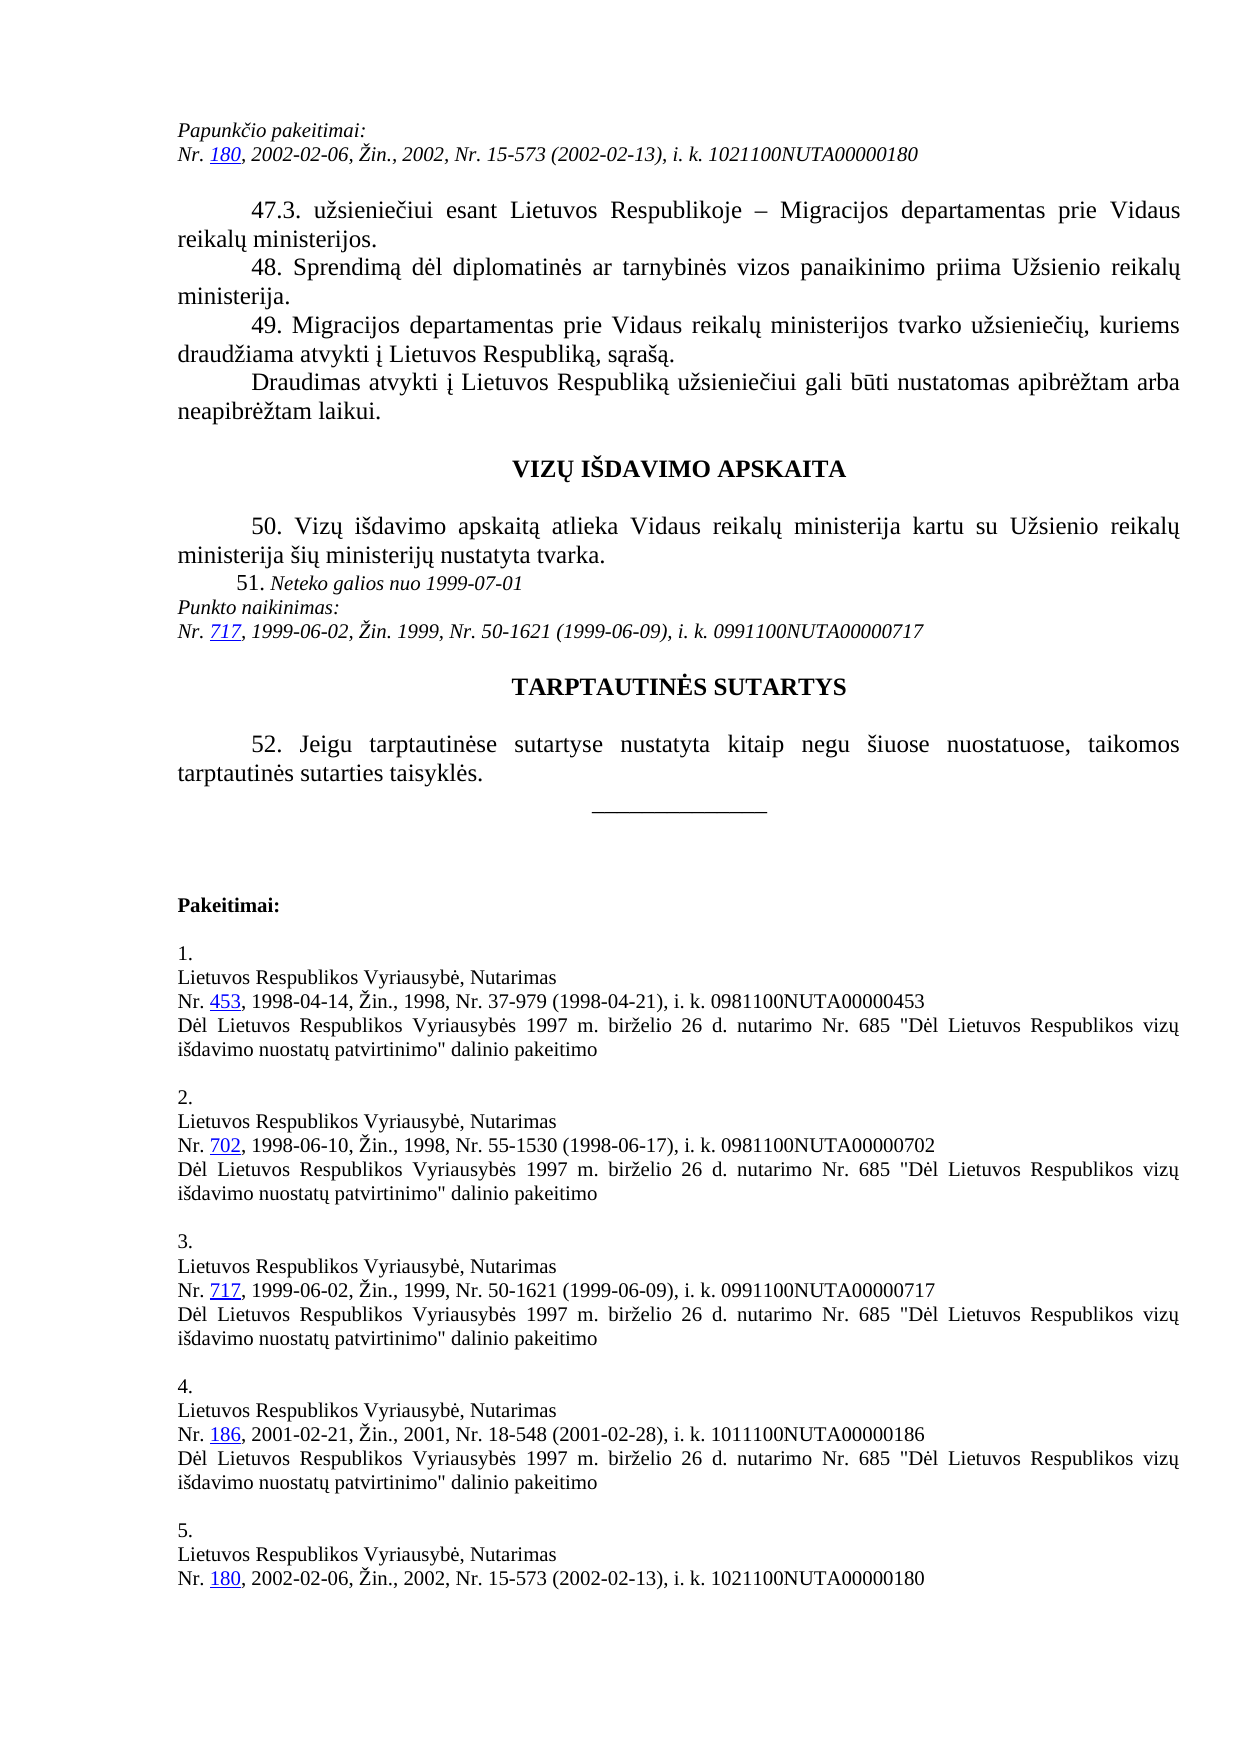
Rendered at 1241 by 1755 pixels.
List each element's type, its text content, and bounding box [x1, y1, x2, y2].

text Nr. 702, 1998-06-10, Žin., 1998, Nr. 55-1530 (1998-06-17), i. k. 0981100NUTA00000702 [177, 1133, 1181, 1157]
text ______________ [177, 787, 1181, 816]
text 3. [177, 1229, 1181, 1253]
text Nr. 453, 1998-04-14, Žin., 1998, Nr. 37-979 (1998-04-21), i. k. 0981100NUTA00000453 [177, 989, 1181, 1013]
text 52. Jeigu tarptautinėse sutartyse nustatyta kitaip negu šiuose nuostatuose, taikomos tarptautinės sutarties taisyklės. [177, 729, 1181, 787]
text 2. [177, 1085, 1181, 1109]
text Dėl Lietuvos Respublikos Vyriausybės 1997 m. birželio 26 d. nutarimo Nr. 685 "Dėl Lietuvos Respublikos vizų išdavimo nuostatų patvirtinimo" dalinio pakeitimo [177, 1157, 1181, 1205]
text Dėl Lietuvos Respublikos Vyriausybės 1997 m. birželio 26 d. nutarimo Nr. 685 "Dėl Lietuvos Respublikos vizų išdavimo nuostatų patvirtinimo" dalinio pakeitimo [177, 1302, 1181, 1350]
text Lietuvos Respublikos Vyriausybė, Nutarimas [177, 1398, 1181, 1422]
text Papunkčio pakeitimai: [177, 118, 1181, 142]
text Dėl Lietuvos Respublikos Vyriausybės 1997 m. birželio 26 d. nutarimo Nr. 685 "Dėl Lietuvos Respublikos vizų išdavimo nuostatų patvirtinimo" dalinio pakeitimo [177, 1446, 1181, 1494]
text Nr. 180, 2002-02-06, Žin., 2002, Nr. 15-573 (2002-02-13), i. k. 1021100NUTA00000180 [177, 142, 1181, 166]
text Punkto naikinimas: [177, 595, 1181, 619]
text 4. [177, 1374, 1181, 1398]
text Dėl Lietuvos Respublikos Vyriausybės 1997 m. birželio 26 d. nutarimo Nr. 685 "Dėl Lietuvos Respublikos vizų išdavimo nuostatų patvirtinimo" dalinio pakeitimo [177, 1013, 1181, 1061]
text Lietuvos Respublikos Vyriausybė, Nutarimas [177, 1109, 1181, 1133]
text 50. Vizų išdavimo apskaitą atlieka Vidaus reikalų ministerija kartu su Užsienio reikalų ministerija šių ministerijų nustatyta tvarka. [177, 511, 1181, 569]
text 51. Neteko galios nuo 1999-07-01 [177, 569, 1181, 595]
text Nr. 186, 2001-02-21, Žin., 2001, Nr. 18-548 (2001-02-28), i. k. 1011100NUTA00000186 [177, 1422, 1181, 1446]
text Lietuvos Respublikos Vyriausybė, Nutarimas [177, 1253, 1181, 1278]
text Nr. 717, 1999-06-02, Žin., 1999, Nr. 50-1621 (1999-06-09), i. k. 0991100NUTA00000717 [177, 1278, 1181, 1302]
text Vizų išdavimo apskaita [177, 454, 1181, 482]
text 47.3. užsieniečiui esant Lietuvos Respublikoje – Migracijos departamentas prie Vidaus reikalų ministerijos. [177, 195, 1181, 252]
text 48. Sprendimą dėl diplomatinės ar tarnybinės vizos panaikinimo priima Užsienio reikalų ministerija. [177, 252, 1181, 310]
text 1. [177, 941, 1181, 965]
text 5. [177, 1518, 1181, 1542]
text Draudimas atvykti į Lietuvos Respubliką užsieniečiui gali būti nustatomas apibrėžtam arba neapibrėžtam laikui. [177, 367, 1181, 425]
text Lietuvos Respublikos Vyriausybė, Nutarimas [177, 1542, 1181, 1566]
text Tarptautinės sutartys [177, 672, 1181, 701]
text Lietuvos Respublikos Vyriausybė, Nutarimas [177, 965, 1181, 989]
text 49. Migracijos departamentas prie Vidaus reikalų ministerijos tvarko užsieniečių, kuriems draudžiama atvykti į Lietuvos Respubliką, sąrašą. [177, 310, 1181, 367]
text Nr. 180, 2002-02-06, Žin., 2002, Nr. 15-573 (2002-02-13), i. k. 1021100NUTA00000180 [177, 1566, 1181, 1590]
text Nr. 717, 1999-06-02, Žin. 1999, Nr. 50-1621 (1999-06-09), i. k. 0991100NUTA00000717 [177, 619, 1181, 643]
text Pakeitimai: [177, 893, 1181, 917]
